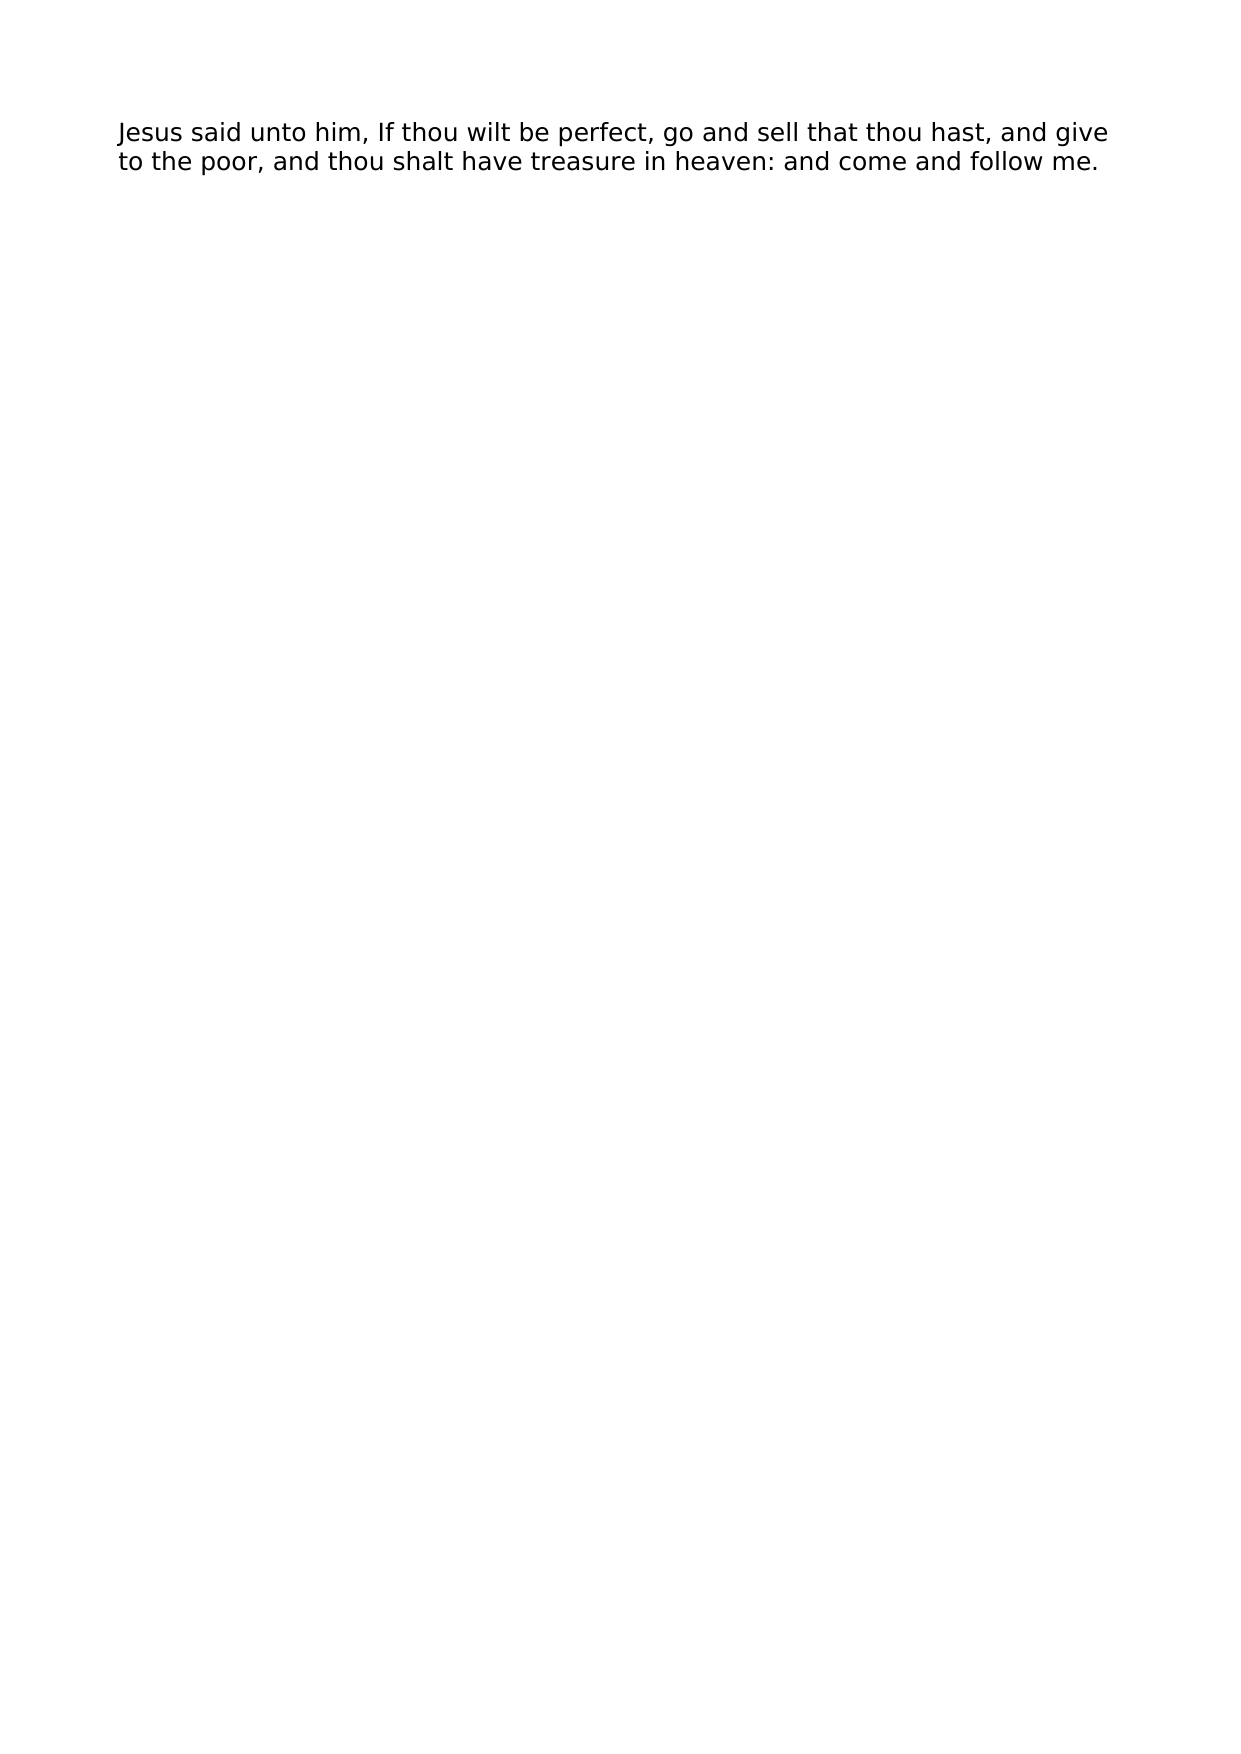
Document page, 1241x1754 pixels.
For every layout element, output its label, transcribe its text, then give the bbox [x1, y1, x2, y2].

text Jesus said unto him, If thou wilt be perfect, go and sell that thou hast, and give to the poor, and thou shalt have treasure in heaven: and come and follow me. [118, 118, 1122, 176]
